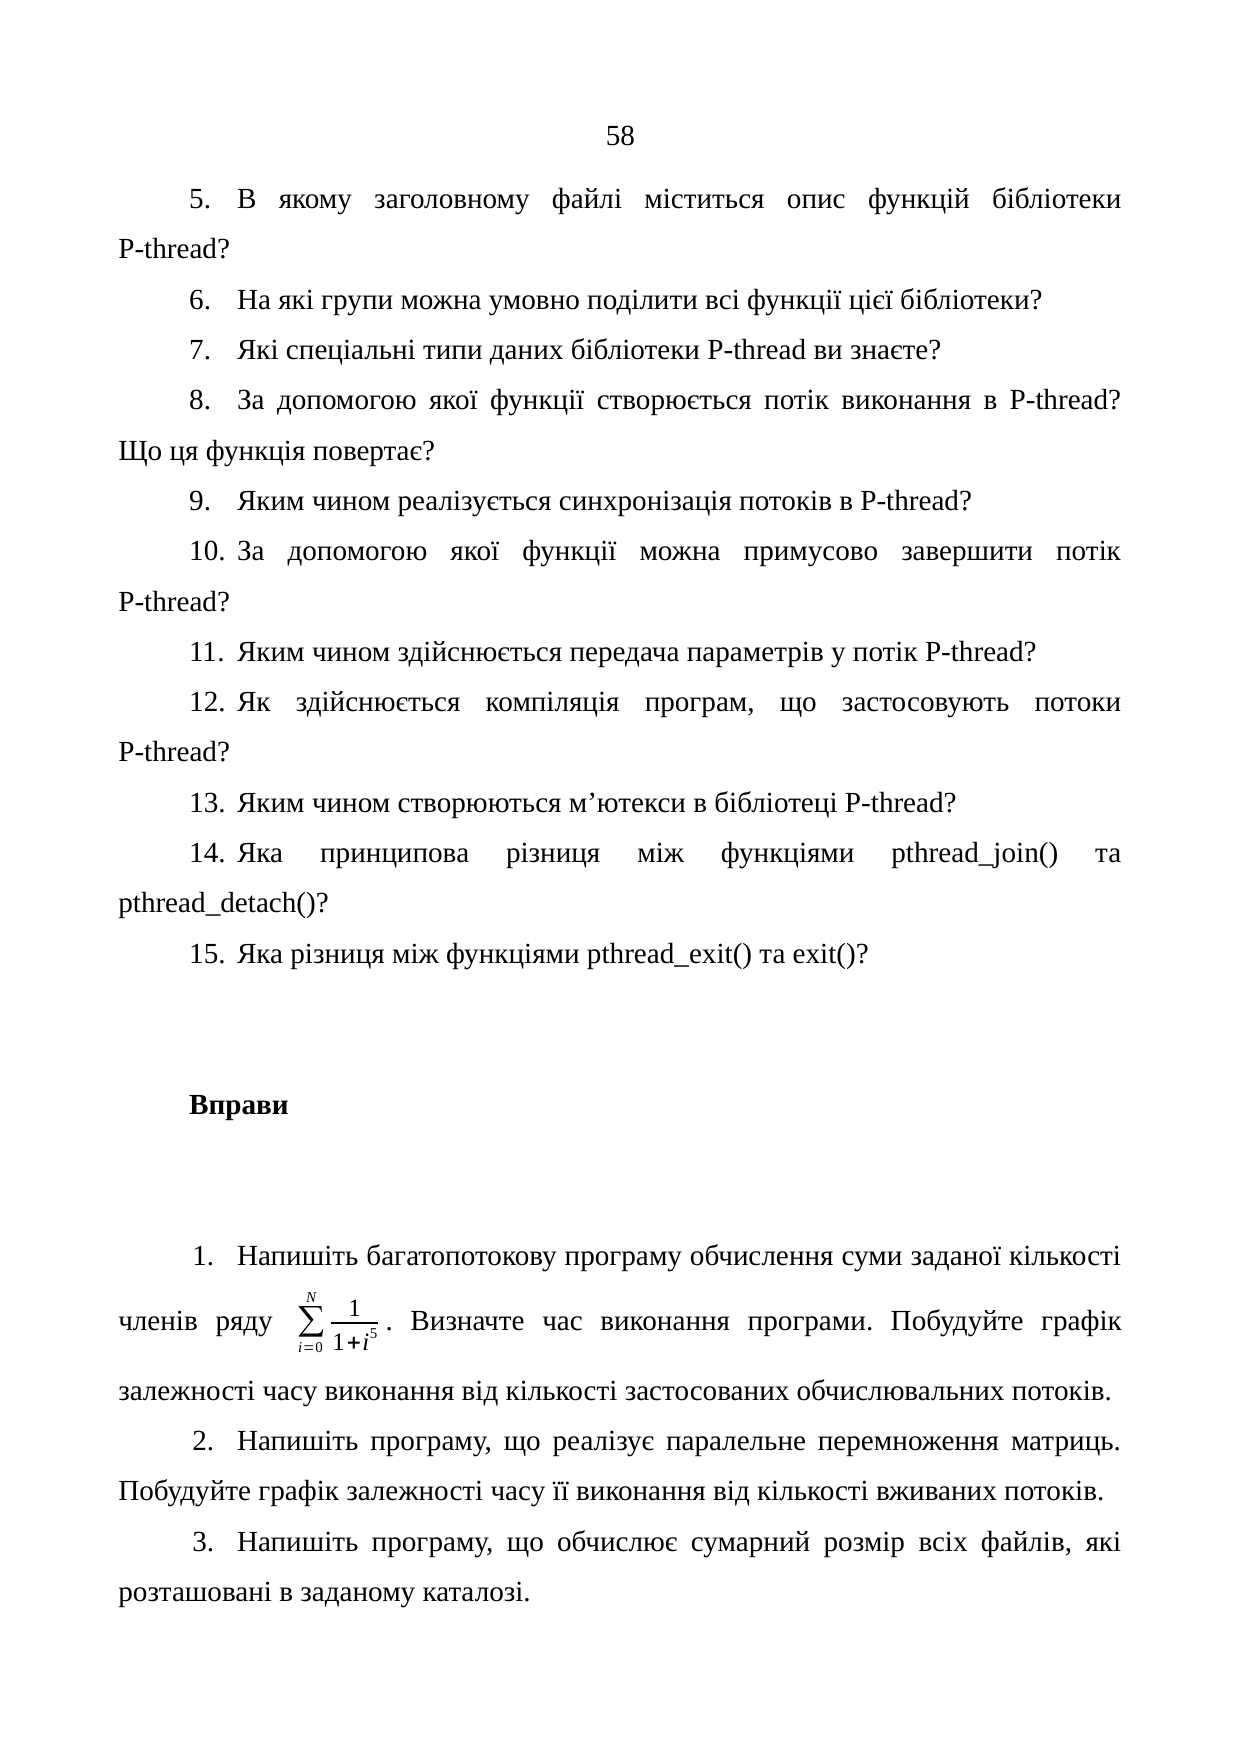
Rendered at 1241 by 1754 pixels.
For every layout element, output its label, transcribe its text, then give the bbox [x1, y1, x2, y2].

list Яка різниця між функціями pthread_exit() та exit()? [189, 936, 1122, 969]
list Яким чином реалізується синхронізація потоків в P-thread? [189, 483, 1122, 517]
list За допомогою якої функції створюється потік виконання в P-thread? Що ця функція повертає? [118, 382, 1122, 466]
list В якому заголовному файлі міститься опис функцій бібліотеки P-thread? [118, 181, 1122, 265]
list Яким чином створюються м’ютекси в бібліотеці P-thread? [189, 785, 1122, 818]
list Яким чином здійснюється передача параметрів у потік P-thread? [189, 634, 1122, 667]
list Яка принципова різниця між функціями pthread_join() та pthread_detach()? [118, 835, 1122, 919]
subtitle Вправи [189, 1087, 1122, 1120]
list Напишіть програму, що реалізує паралельне перемноження матриць. Побудуйте графік залежності часу її виконання від кількості вживаних потоків. [118, 1423, 1122, 1507]
list Які спеціальні типи даних бібліотеки P-thread ви знаєте? [189, 332, 1122, 366]
list На які групи можна умовно поділити всі функції цієї бібліотеки? [189, 282, 1122, 315]
list За допомогою якої функції можна примусово завершити потік P-thread? [118, 533, 1122, 617]
list Як здійснюється компіляція програм, що застосовують потоки P-thread? [118, 684, 1122, 768]
list Напишіть багатопотокову програму обчислення суми заданої кількості членів ряду . Визначте час виконання програми. Побудуйте графік залежності часу виконання від кількості застосованих обчислювальних потоків. [118, 1238, 1122, 1406]
list Напишіть програму, що обчислює сумарний розмір всіх файлів, які розташовані в заданому каталозі. [118, 1524, 1122, 1607]
